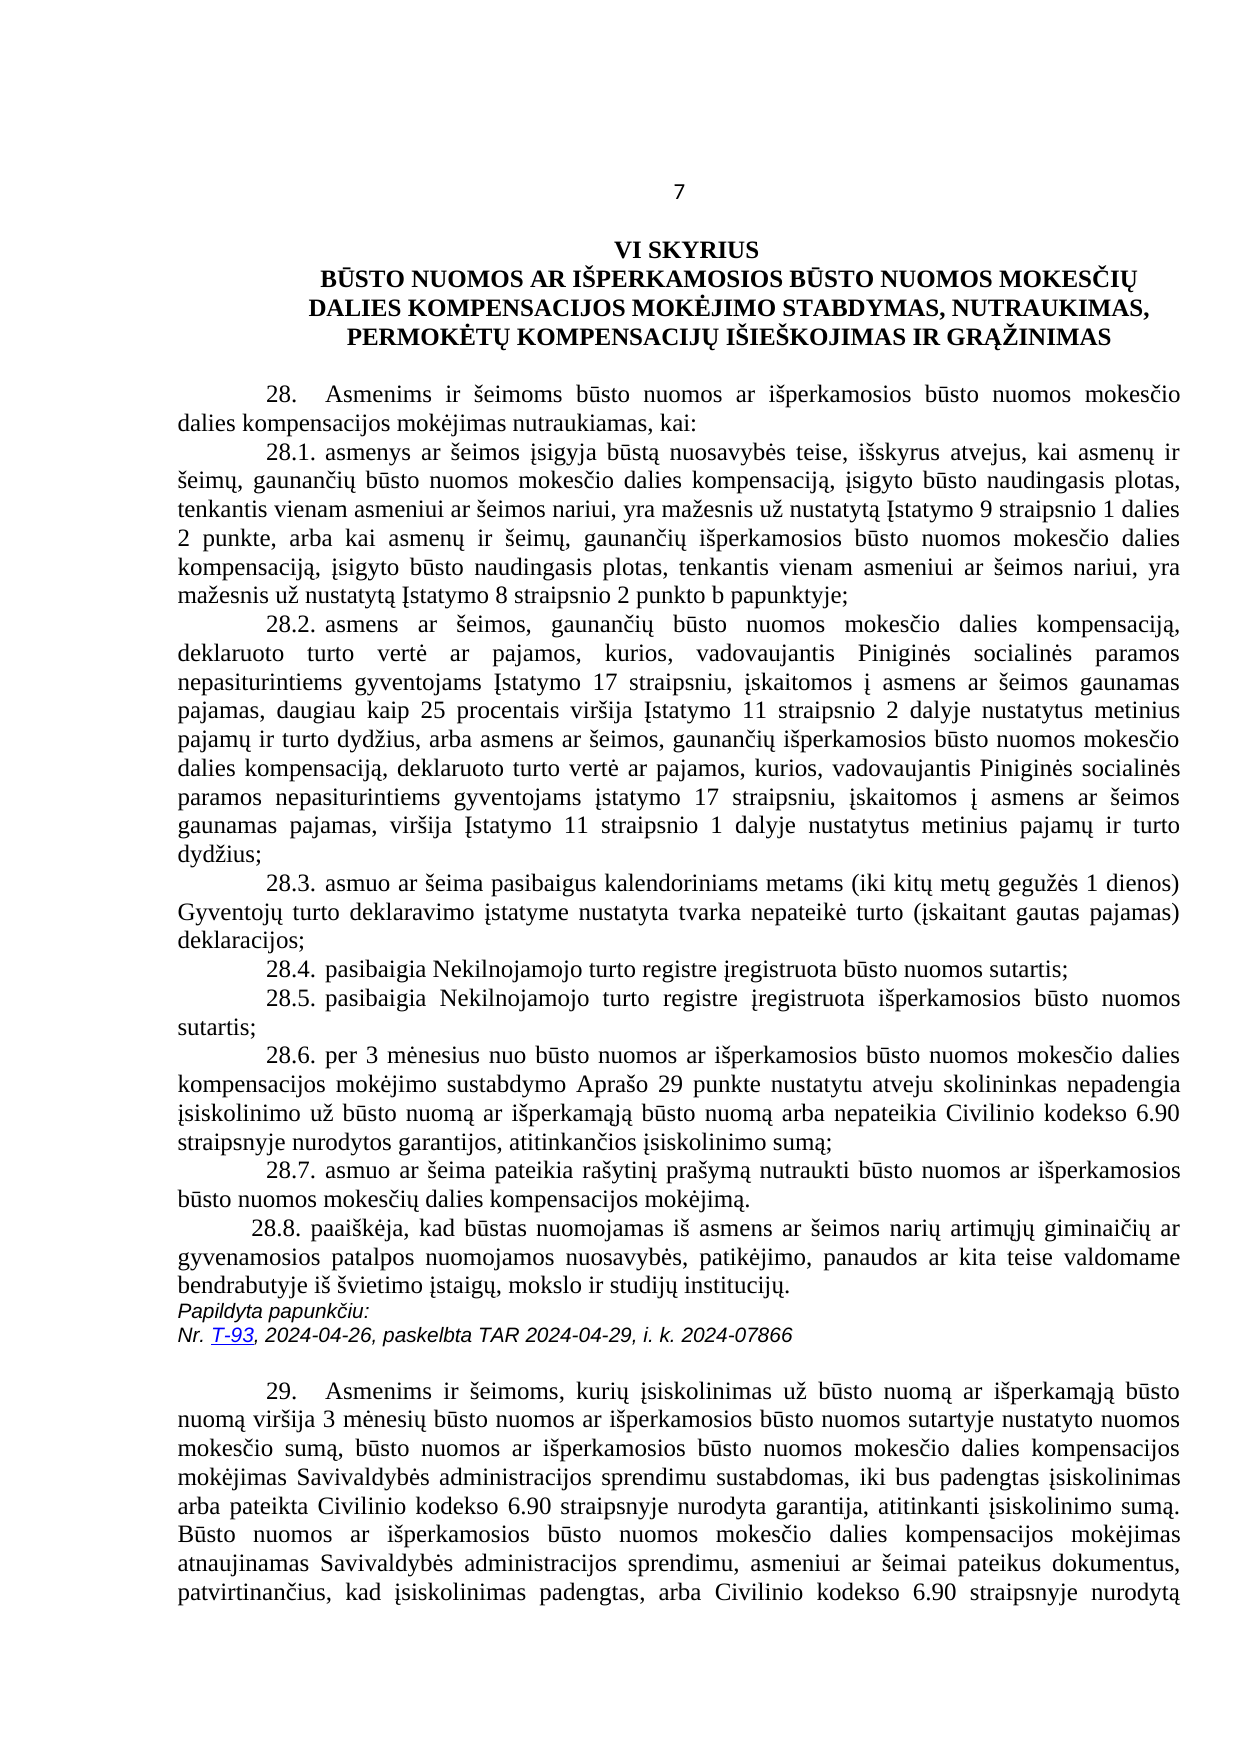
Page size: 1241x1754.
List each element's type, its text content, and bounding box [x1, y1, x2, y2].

text 28.3. asmuo ar šeima pasibaigus kalendoriniams metams (iki kitų metų gegužės 1 dienos) Gyventojų turto deklaravimo įstatyme nustatyta tvarka nepateikė turto (įskaitant gautas pajamas) deklaracijos; [177, 868, 1181, 954]
text Papildyta papunkčiu: [177, 1299, 1181, 1323]
text 28.6. per 3 mėnesius nuo būsto nuomos ar išperkamosios būsto nuomos mokesčio dalies kompensacijos mokėjimo sustabdymo Aprašo 29 punkte nustatytu atveju skolininkas nepadengia įsiskolinimo už būsto nuomą ar išperkamąją būsto nuomą arba nepateikia Civilinio kodekso 6.90 straipsnyje nurodytos garantijos, atitinkančios įsiskolinimo sumą; [177, 1040, 1181, 1155]
text Nr. T-93, 2024-04-26, paskelbta TAR 2024-04-29, i. k. 2024-07866 [177, 1323, 1181, 1347]
text 28. Asmenims ir šeimoms būsto nuomos ar išperkamosios būsto nuomos mokesčio dalies kompensacijos mokėjimas nutraukiamas, kai: [177, 379, 1181, 437]
text 28.5. pasibaigia Nekilnojamojo turto registre įregistruota išperkamosios būsto nuomos sutartis; [177, 983, 1181, 1040]
text BŪSTO NUOMOS AR IŠPERKAMOSIOS BŪSTO NUOMOS MOKESČIŲ DALIES KOMPENSACIJOS MOKĖJIMO STABDYMAS, NUTRAUKIMAS, PERMOKĖTŲ KOMPENSACIJŲ IŠIEŠKOJIMAS IR GRĄŽINIMAS [277, 264, 1181, 350]
text 28.4. pasibaigia Nekilnojamojo turto registre įregistruota būsto nuomos sutartis; [177, 954, 1181, 983]
text 28.2. asmens ar šeimos, gaunančių būsto nuomos mokesčio dalies kompensaciją, deklaruoto turto vertė ar pajamos, kurios, vadovaujantis Piniginės socialinės paramos nepasiturintiems gyventojams Įstatymo 17 straipsniu, įskaitomos į asmens ar šeimos gaunamas pajamas, daugiau kaip 25 procentais viršija Įstatymo 11 straipsnio 2 dalyje nustatytus metinius pajamų ir turto dydžius, arba asmens ar šeimos, gaunančių išperkamosios būsto nuomos mokesčio dalies kompensaciją, deklaruoto turto vertė ar pajamos, kurios, vadovaujantis Piniginės socialinės paramos nepasiturintiems gyventojams įstatymo 17 straipsniu, įskaitomos į asmens ar šeimos gaunamas pajamas, viršija Įstatymo 11 straipsnio 1 dalyje nustatytus metinius pajamų ir turto dydžius; [177, 609, 1181, 868]
text VI SKYRIUS [192, 235, 1181, 264]
text 29. Asmenims ir šeimoms, kurių įsiskolinimas už būsto nuomą ar išperkamąją būsto nuomą viršija 3 mėnesių būsto nuomos ar išperkamosios būsto nuomos sutartyje nustatyto nuomos mokesčio sumą, būsto nuomos ar išperkamosios būsto nuomos mokesčio dalies kompensacijos mokėjimas Savivaldybės administracijos sprendimu sustabdomas, iki bus padengtas įsiskolinimas arba pateikta Civilinio kodekso 6.90 straipsnyje nurodyta garantija, atitinkanti įsiskolinimo sumą. Būsto nuomos ar išperkamosios būsto nuomos mokesčio dalies kompensacijos mokėjimas atnaujinamas Savivaldybės administracijos sprendimu, asmeniui ar šeimai pateikus dokumentus, patvirtinančius, kad įsiskolinimas padengtas, arba Civilinio kodekso 6.90 straipsnyje nurodytą [177, 1376, 1181, 1606]
text 28.8. paaiškėja, kad būstas nuomojamas iš asmens ar šeimos narių artimųjų giminaičių ar gyvenamosios patalpos nuomojamos nuosavybės, patikėjimo, panaudos ar kita teise valdomame bendrabutyje iš švietimo įstaigų, mokslo ir studijų institucijų. [177, 1213, 1181, 1299]
text 28.7. asmuo ar šeima pateikia rašytinį prašymą nutraukti būsto nuomos ar išperkamosios būsto nuomos mokesčių dalies kompensacijos mokėjimą. [177, 1155, 1181, 1213]
text 28.1. asmenys ar šeimos įsigyja būstą nuosavybės teise, išskyrus atvejus, kai asmenų ir šeimų, gaunančių būsto nuomos mokesčio dalies kompensaciją, įsigyto būsto naudingasis plotas, tenkantis vienam asmeniui ar šeimos nariui, yra mažesnis už nustatytą Įstatymo 9 straipsnio 1 dalies 2 punkte, arba kai asmenų ir šeimų, gaunančių išperkamosios būsto nuomos mokesčio dalies kompensaciją, įsigyto būsto naudingasis plotas, tenkantis vienam asmeniui ar šeimos nariui, yra mažesnis už nustatytą Įstatymo 8 straipsnio 2 punkto b papunktyje; [177, 437, 1181, 609]
